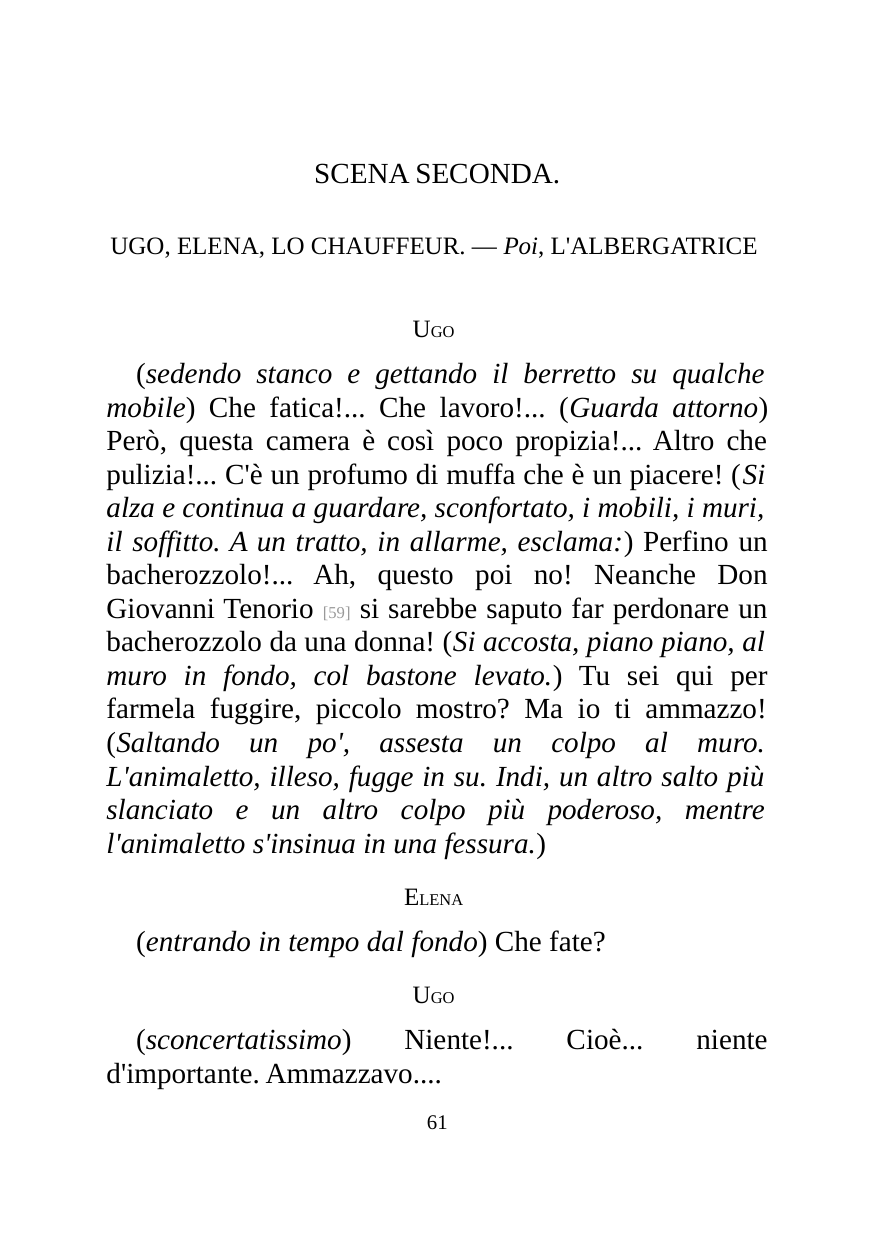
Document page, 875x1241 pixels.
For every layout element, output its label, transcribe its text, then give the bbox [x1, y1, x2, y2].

text Ugo [106, 310, 768, 344]
subtitle SCENA SECONDA. [106, 156, 768, 190]
text (sconcertatissimo) Niente!... Cioè... niente d'importante. Ammazzavo.... [106, 1022, 768, 1089]
text UGO, ELENA, LO CHAUFFEUR. — Poi, L'ALBERGATRICE [106, 231, 768, 260]
text Ugo [106, 976, 768, 1010]
text (sedendo stanco e gettando il berretto su qualche mobile) Che fatica!... Che lavoro!... (Guarda attorno) Però, questa camera è così poco propizia!... Altro che pulizia!... C'è un profumo di muffa che è un piacere! (Si alza e continua a guardare, sconfortato, i mobili, i muri, il soffitto. A un tratto, in allarme, esclama:) Perfino un bacherozzolo!... Ah, questo poi no! Neanche Don Giovanni Tenorio [59] si sarebbe saputo far perdonare un bacherozzolo da una donna! (Si accosta, piano piano, al muro in fondo, col bastone levato.) Tu sei qui per farmela fuggire, piccolo mostro? Ma io ti ammazzo! (Saltando un po', assesta un colpo al muro. L'animaletto, illeso, fugge in su. Indi, un altro salto più slanciato e un altro colpo più poderoso, mentre l'animaletto s'insinua in una fessura.) [106, 356, 768, 859]
text (entrando in tempo dal fondo) Che fate? [106, 924, 768, 958]
text Elena [106, 878, 768, 912]
